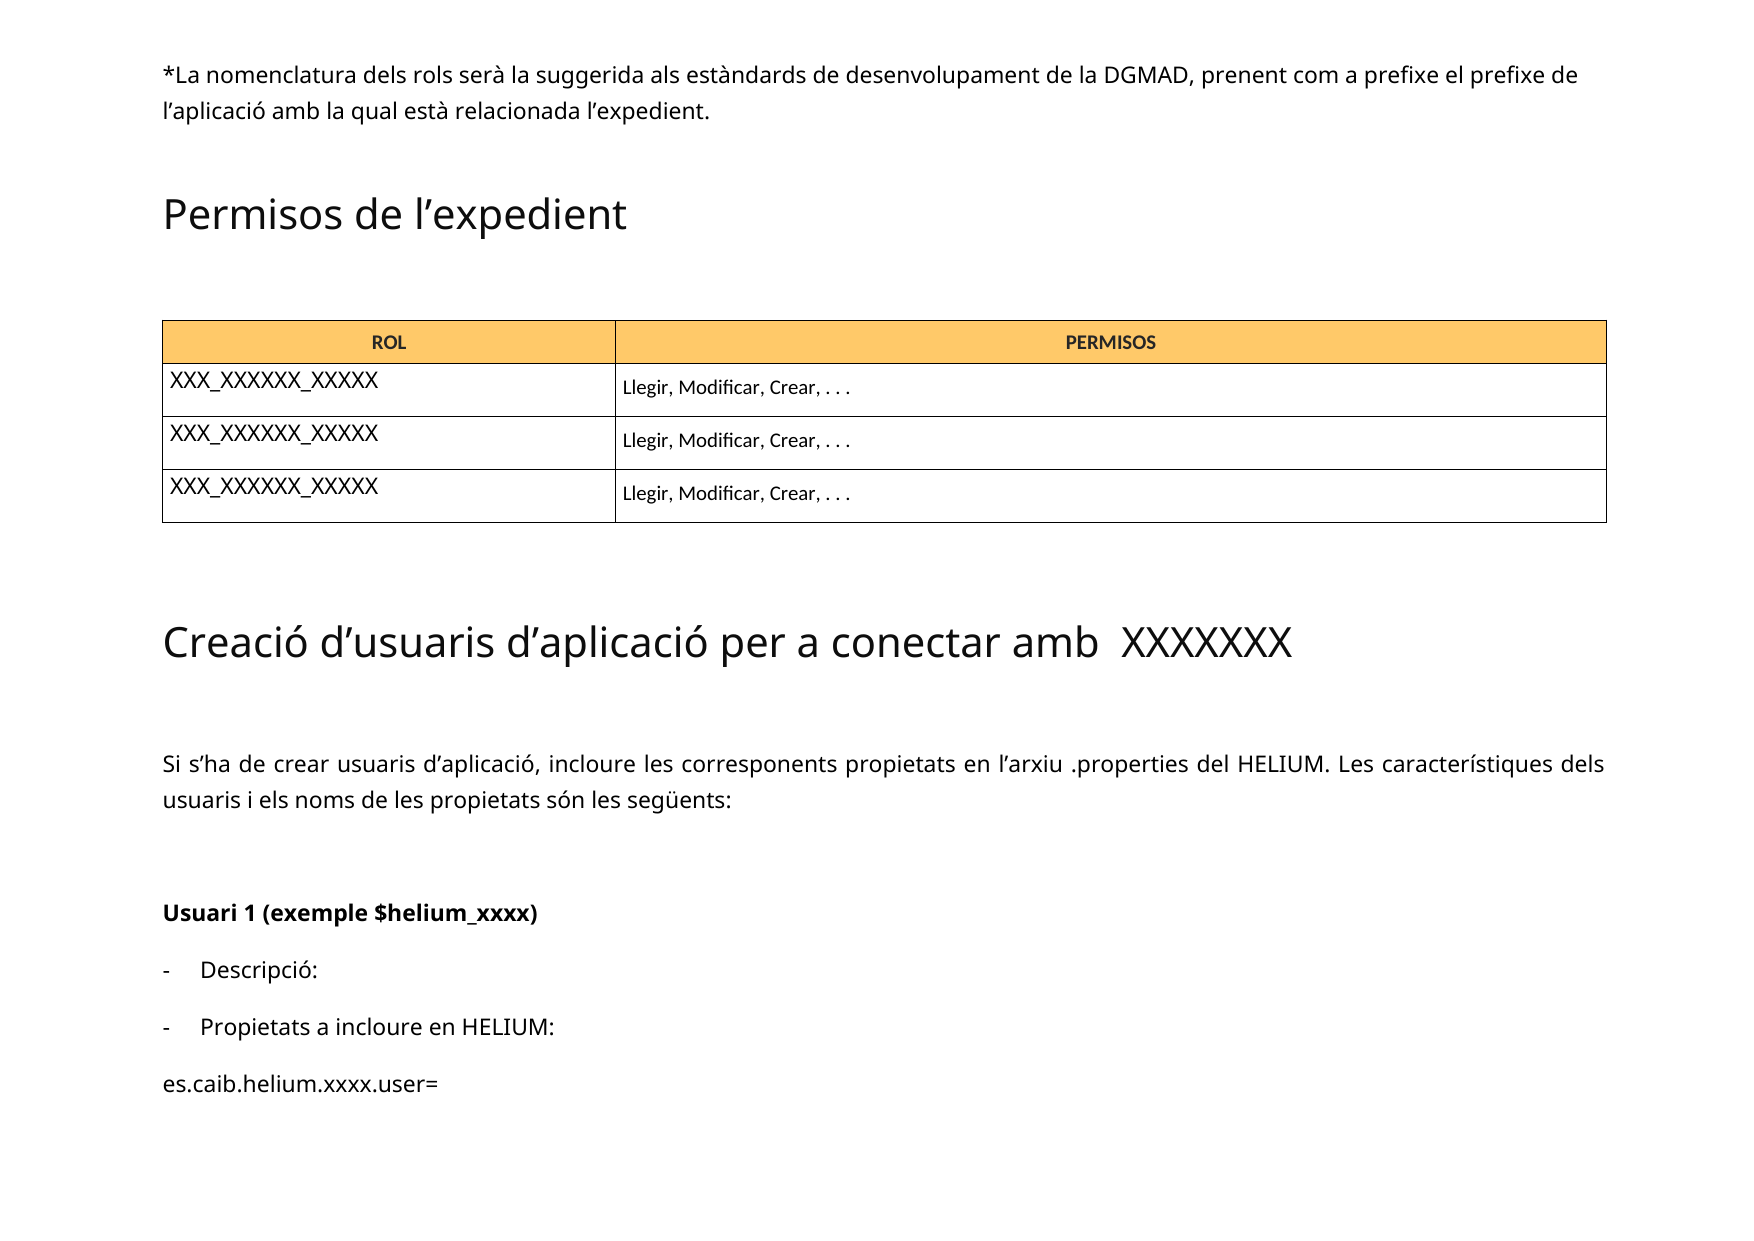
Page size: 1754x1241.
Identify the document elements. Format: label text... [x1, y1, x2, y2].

table_cell Llegir, Modificar, Crear, . . . [616, 470, 1606, 522]
subtitle Permisos de l’expedient [162, 185, 1606, 242]
list Descripció: [162, 954, 1606, 985]
table_cell XXX_XXXXXX_XXXXX [163, 417, 615, 469]
table_header ROL [163, 321, 615, 363]
text Usuari 1 (exemple $helium_xxxx) [162, 897, 1606, 928]
table_cell XXX_XXXXXX_XXXXX [163, 470, 615, 522]
subtitle Creació d’usuaris d’aplicació per a conectar amb XXXXXXX [87, 613, 1606, 670]
table_cell Llegir, Modificar, Crear, . . . [616, 417, 1606, 469]
text *La nomenclatura dels rols serà la suggerida als estàndards de desenvolupament de la DGMAD, prenent com a prefixe el prefixe de l’aplicació amb la qual està relacionada l’expedient. [162, 59, 1606, 126]
text Si s’ha de crear usuaris d’aplicació, incloure les corresponents propietats en l’arxiu .properties del HELIUM. Les característiques dels usuaris i els noms de les propietats són les següents: [162, 748, 1606, 815]
text es.caib.helium.xxxx.user= [162, 1067, 1606, 1099]
table_header PERMISOS [616, 321, 1606, 363]
list Propietats a incloure en HELIUM: [162, 1011, 1606, 1042]
table_cell XXX_XXXXXX_XXXXX [163, 364, 615, 416]
table_cell Llegir, Modificar, Crear, . . . [616, 364, 1606, 416]
